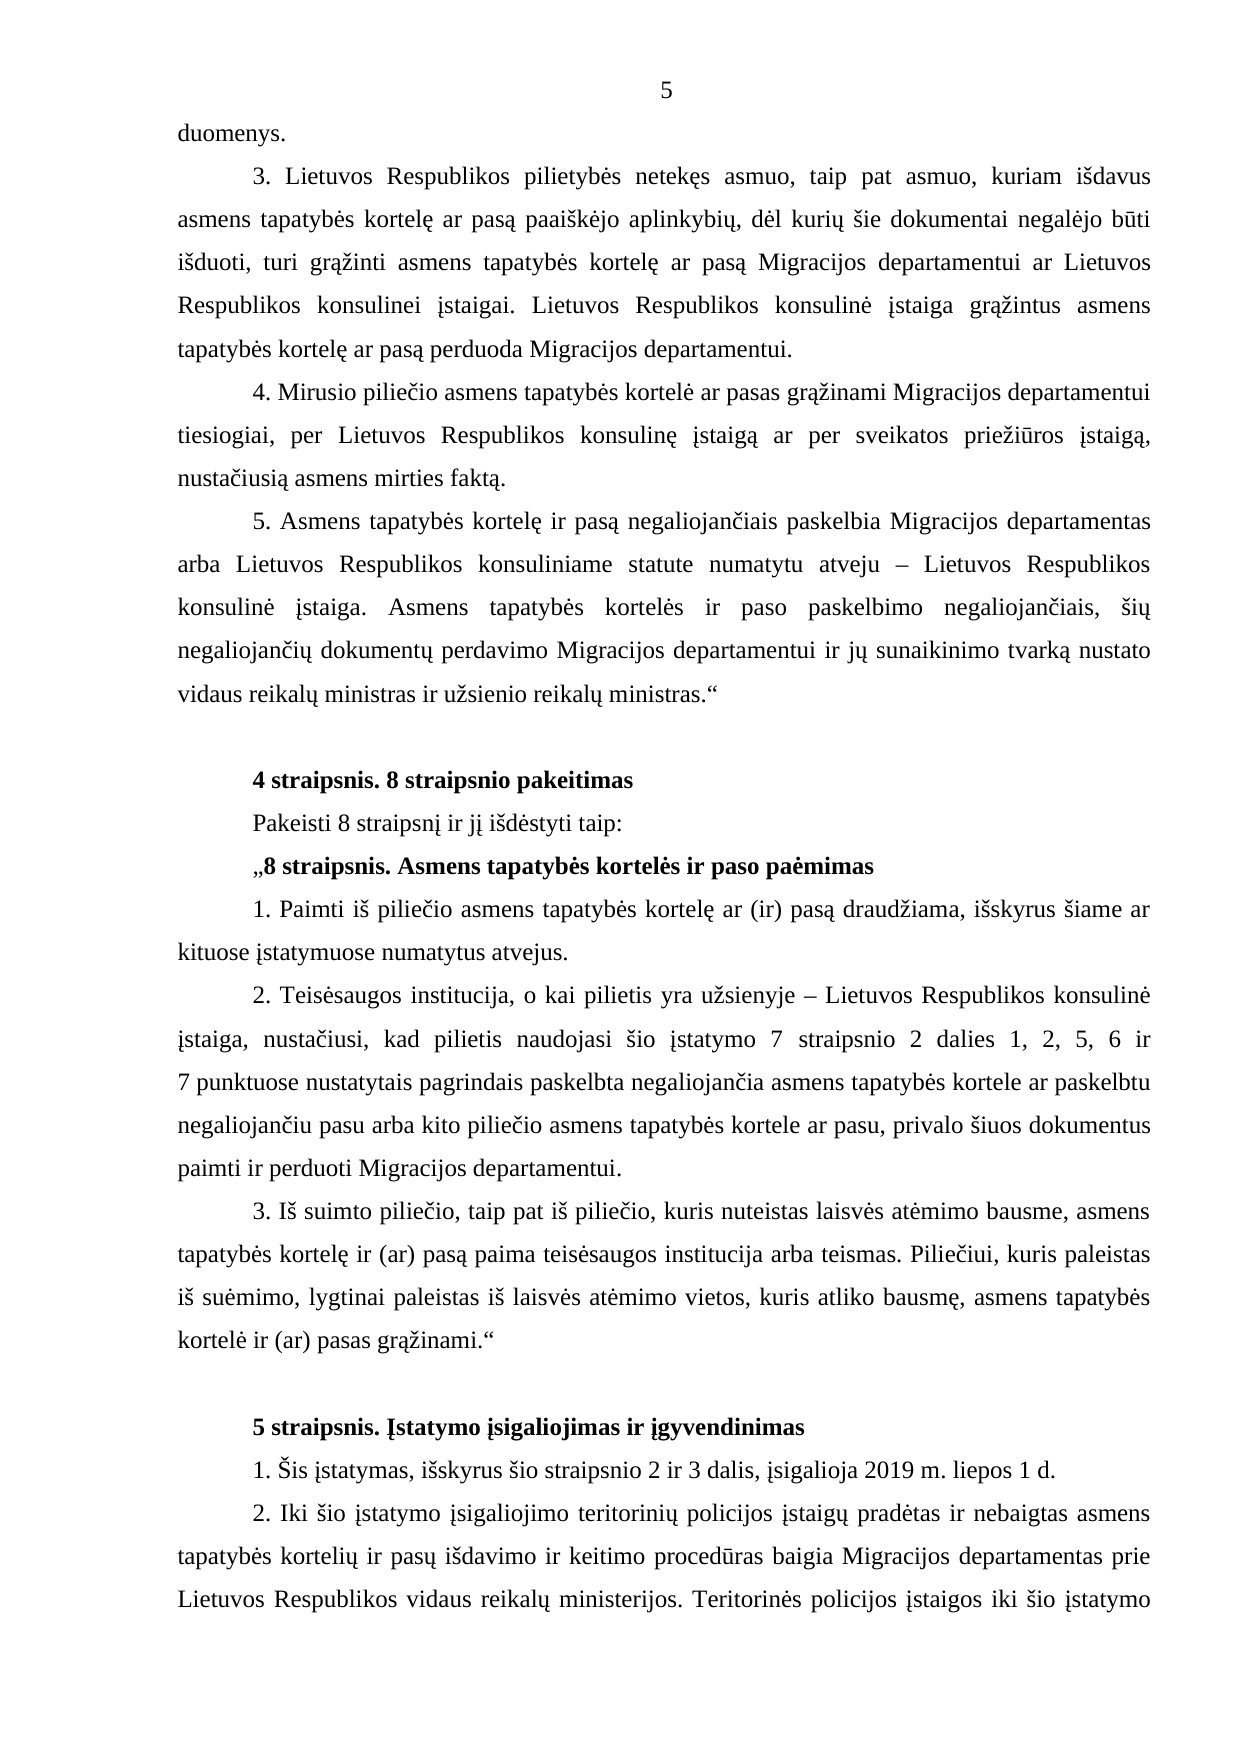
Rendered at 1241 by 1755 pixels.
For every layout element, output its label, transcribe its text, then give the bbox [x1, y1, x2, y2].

text 4 straipsnis. 8 straipsnio pakeitimas [177, 765, 1152, 794]
text 1. Šis įstatymas, išskyrus šio straipsnio 2 ir 3 dalis, įsigalioja 2019 m. liepos 1 d. [177, 1455, 1152, 1484]
text 5. Asmens tapatybės kortelę ir pasą negaliojančiais paskelbia Migracijos departamentas arba Lietuvos Respublikos konsuliniame statute numatytu atveju – Lietuvos Respublikos konsulinė įstaiga. Asmens tapatybės kortelės ir paso paskelbimo negaliojančiais, šių negaliojančių dokumentų perdavimo Migracijos departamentui ir jų sunaikinimo tvarką nustato vidaus reikalų ministras ir užsienio reikalų ministras.“ [177, 506, 1152, 707]
text 5 straipsnis. Įstatymo įsigaliojimas ir įgyvendinimas [177, 1412, 1152, 1441]
text 2. Iki šio įstatymo įsigaliojimo teritorinių policijos įstaigų pradėtas ir nebaigtas asmens tapatybės kortelių ir pasų išdavimo ir keitimo procedūras baigia Migracijos departamentas prie Lietuvos Respublikos vidaus reikalų ministerijos. Teritorinės policijos įstaigos iki šio įstatymo [177, 1498, 1152, 1613]
text 1. Paimti iš piliečio asmens tapatybės kortelę ar (ir) pasą draudžiama, išskyrus šiame ar kituose įstatymuose numatytus atvejus. [177, 894, 1152, 966]
text 4. Mirusio piliečio asmens tapatybės kortelė ar pasas grąžinami Migracijos departamentui tiesiogiai, per Lietuvos Respublikos konsulinę įstaigą ar per sveikatos priežiūros įstaigą, nustačiusią asmens mirties faktą. [177, 377, 1152, 492]
text 3. Lietuvos Respublikos pilietybės netekęs asmuo, taip pat asmuo, kuriam išdavus asmens tapatybės kortelę ar pasą paaiškėjo aplinkybių, dėl kurių šie dokumentai negalėjo būti išduoti, turi grąžinti asmens tapatybės kortelę ar pasą Migracijos departamentui ar Lietuvos Respublikos konsulinei įstaigai. Lietuvos Respublikos konsulinė įstaiga grąžintus asmens tapatybės kortelę ar pasą perduoda Migracijos departamentui. [177, 161, 1152, 362]
text „8 straipsnis. Asmens tapatybės kortelės ir paso paėmimas [177, 851, 1152, 880]
text 3. Iš suimto piliečio, taip pat iš piliečio, kuris nuteistas laisvės atėmimo bausme, asmens tapatybės kortelę ir (ar) pasą paima teisėsaugos institucija arba teismas. Piliečiui, kuris paleistas iš suėmimo, lygtinai paleistas iš laisvės atėmimo vietos, kuris atliko bausmę, asmens tapatybės kortelė ir (ar) pasas grąžinami.“ [177, 1196, 1152, 1354]
text 2. Teisėsaugos institucija, o kai pilietis yra užsienyje – Lietuvos Respublikos konsulinė įstaiga, nustačiusi, kad pilietis naudojasi šio įstatymo 7 straipsnio 2 dalies 1, 2, 5, 6 ir 7 punktuose nustatytais pagrindais paskelbta negaliojančia asmens tapatybės kortele ar paskelbtu negaliojančiu pasu arba kito piliečio asmens tapatybės kortele ar pasu, privalo šiuos dokumentus paimti ir perduoti Migracijos departamentui. [177, 981, 1152, 1182]
text Pakeisti 8 straipsnį ir jį išdėstyti taip: [177, 808, 1152, 837]
text duomenys. [177, 118, 1152, 147]
